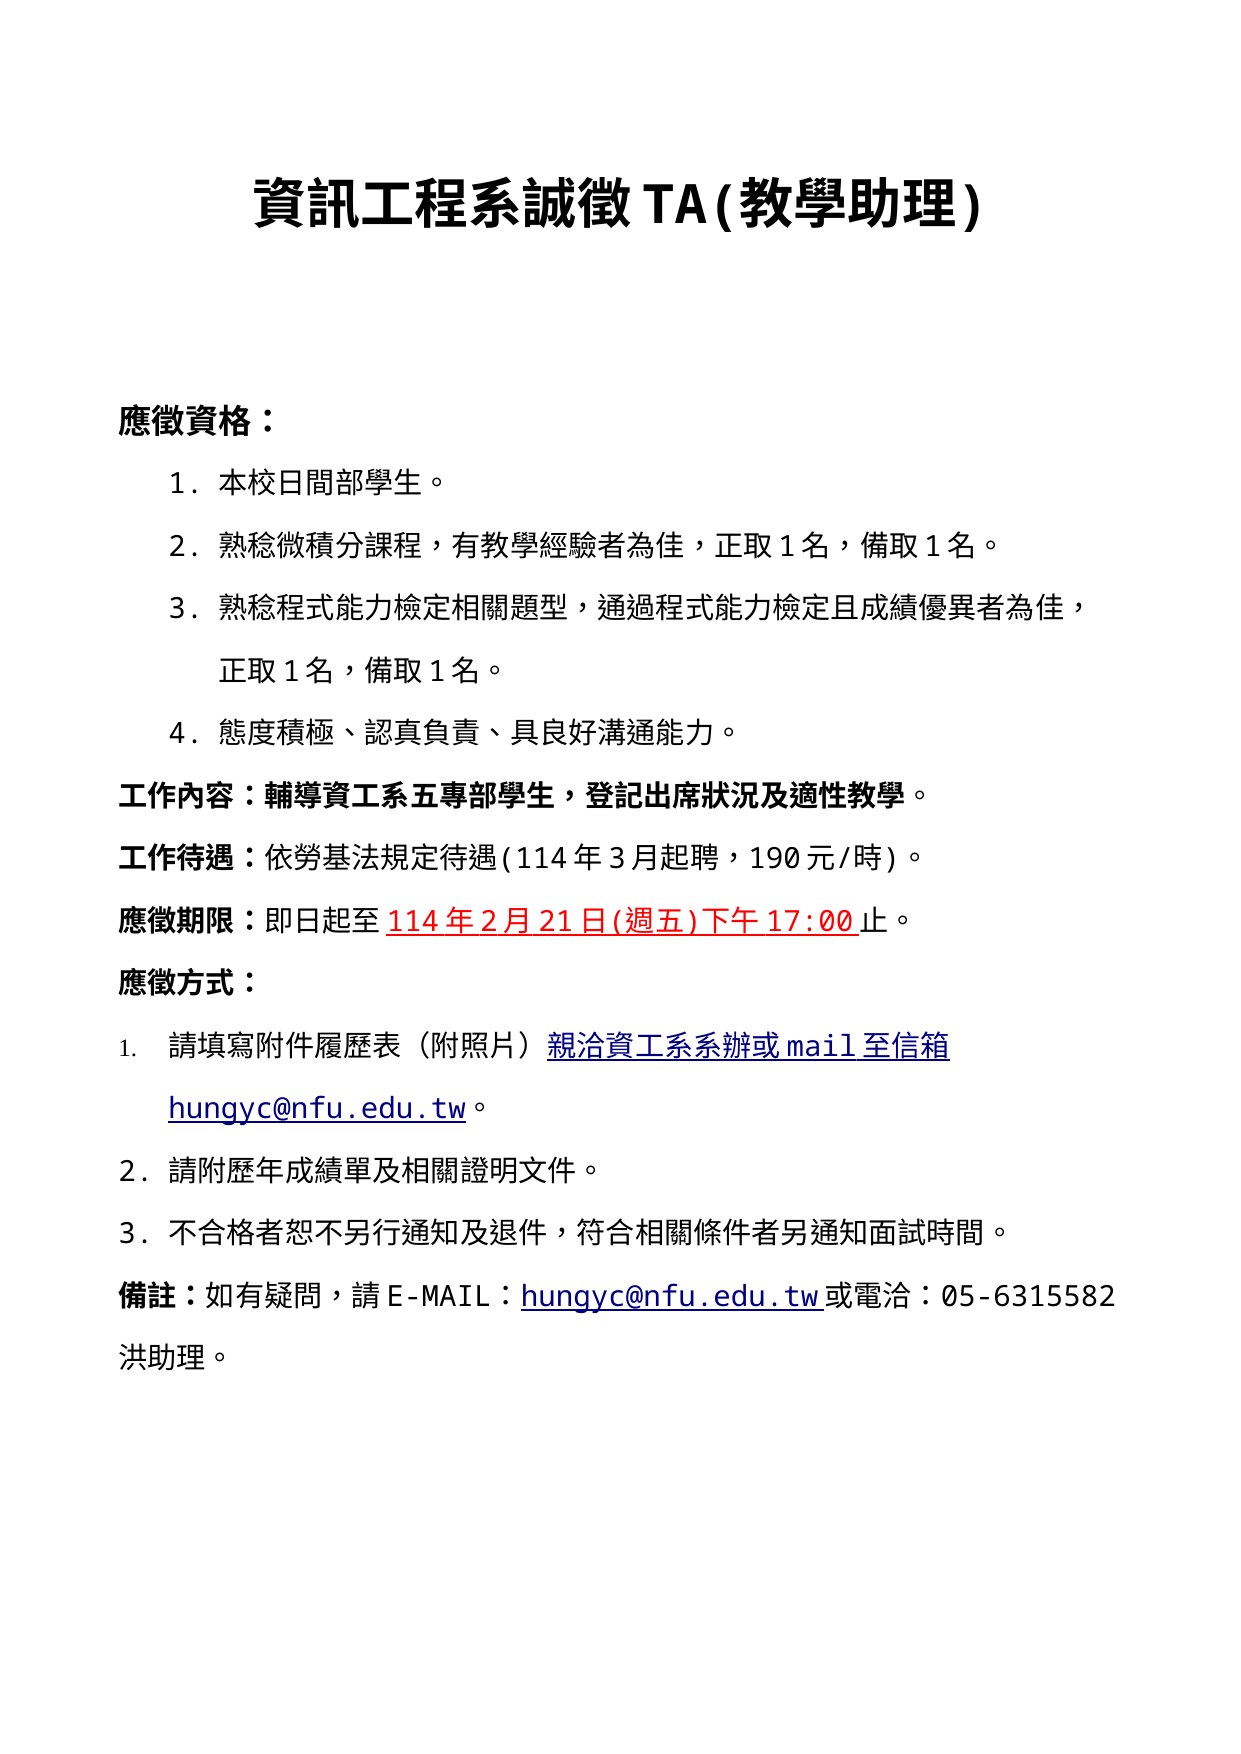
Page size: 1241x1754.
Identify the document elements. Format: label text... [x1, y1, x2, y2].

list 熟稔微積分課程，有教學經驗者為佳，正取1名，備取1名。 [168, 502, 1122, 564]
text 應徵期限：即日起至114年2月21日(週五)下午17:00止。 [118, 877, 1122, 939]
list 態度積極、認真負責、具良好溝通能力。 [168, 689, 1122, 752]
list 請附歷年成績單及相關證明文件。 [118, 1127, 1122, 1189]
list 本校日間部學生。 [168, 439, 1122, 502]
text 應徵資格： [118, 377, 1122, 439]
list 不合格者恕不另行通知及退件，符合相關條件者另通知面試時間。 [118, 1189, 1122, 1252]
text 資訊工程系誠徵TA(教學助理) [118, 127, 1122, 252]
list 熟稔程式能力檢定相關題型，通過程式能力檢定且成績優異者為佳，正取1名，備取1名。 [168, 564, 1122, 689]
text 備註：如有疑問，請E-MAIL：hungyc@nfu.edu.tw或電洽：05-6315582 洪助理。 [118, 1252, 1122, 1377]
text 工作內容：輔導資工系五專部學生，登記出席狀況及適性教學。 [118, 752, 1122, 814]
text 工作待遇：依勞基法規定待遇(114年3月起聘，190元/時)。 [118, 814, 1122, 877]
list 請填寫附件履歷表（附照片）親洽資工系系辦或mail至信箱hungyc@nfu.edu.tw。 [118, 1002, 1122, 1127]
text 應徵方式： [118, 939, 1122, 1002]
